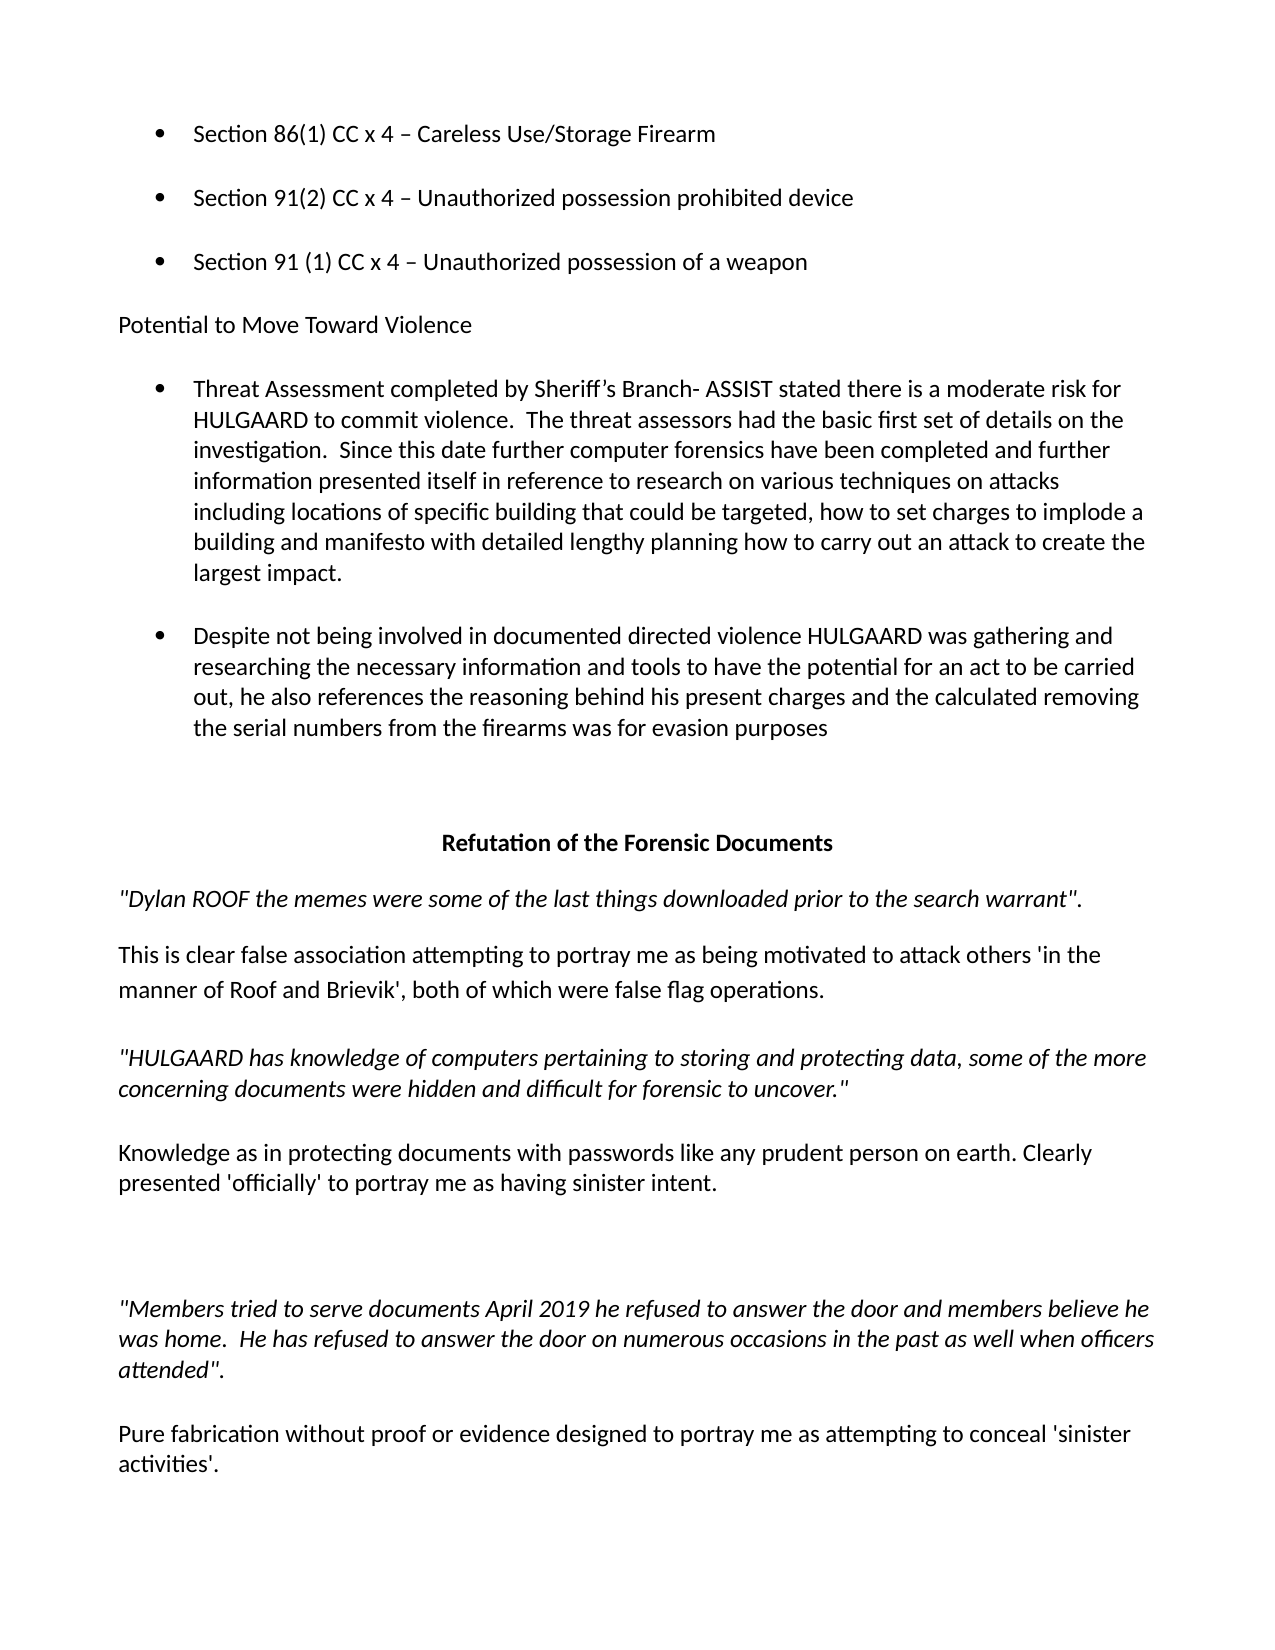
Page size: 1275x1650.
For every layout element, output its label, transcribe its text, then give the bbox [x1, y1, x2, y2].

text "Dylan ROOF the memes were some of the last things downloaded prior to the search warrant". [118, 883, 1157, 914]
list Threat Assessment completed by Sheriff’s Branch- ASSIST stated there is a moderate risk for HULGAARD to commit violence. The threat assessors had the basic first set of details on the investigation. Since this date further computer forensics have been completed and further information presented itself in reference to research on various techniques on attacks including locations of specific building that could be targeted, how to set charges to implode a building and manifesto with detailed lengthy planning how to carry out an attack to create the largest impact. [156, 373, 1157, 587]
text This is clear false association attempting to portray me as being motivated to attack others 'in the manner of Roof and Brievik', both of which were false flag operations. [118, 939, 1157, 1004]
list Despite not being involved in documented directed violence HULGAARD was gathering and researching the necessary information and tools to have the potential for an act to be carried out, he also references the reasoning behind his present charges and the calculated removing the serial numbers from the firearms was for evasion purposes [156, 621, 1157, 743]
text "HULGAARD has knowledge of computers pertaining to storing and protecting data, some of the more concerning documents were hidden and difficult for forensic to uncover." [118, 1042, 1157, 1103]
list Section 91(2) CC x 4 – Unauthorized possession prohibited device [156, 182, 1157, 212]
list Section 91 (1) CC x 4 – Unauthorized possession of a weapon [156, 246, 1157, 276]
text "Members tried to serve documents April 2019 he refused to answer the door and members believe he was home. He has refused to answer the door on numerous occasions in the past as well when officers attended". [118, 1293, 1157, 1385]
text Refutation of the Forensic Documents [118, 827, 1157, 858]
text Pure fabrication without proof or evidence designed to portray me as attempting to conceal 'sinister activities'. [118, 1418, 1157, 1479]
text Potential to Move Toward Violence [118, 310, 1157, 340]
text Knowledge as in protecting documents with passwords like any prudent person on earth. Clearly presented 'officially' to portray me as having sinister intent. [118, 1137, 1157, 1198]
list Section 86(1) CC x 4 – Careless Use/Storage Firearm [156, 118, 1157, 149]
